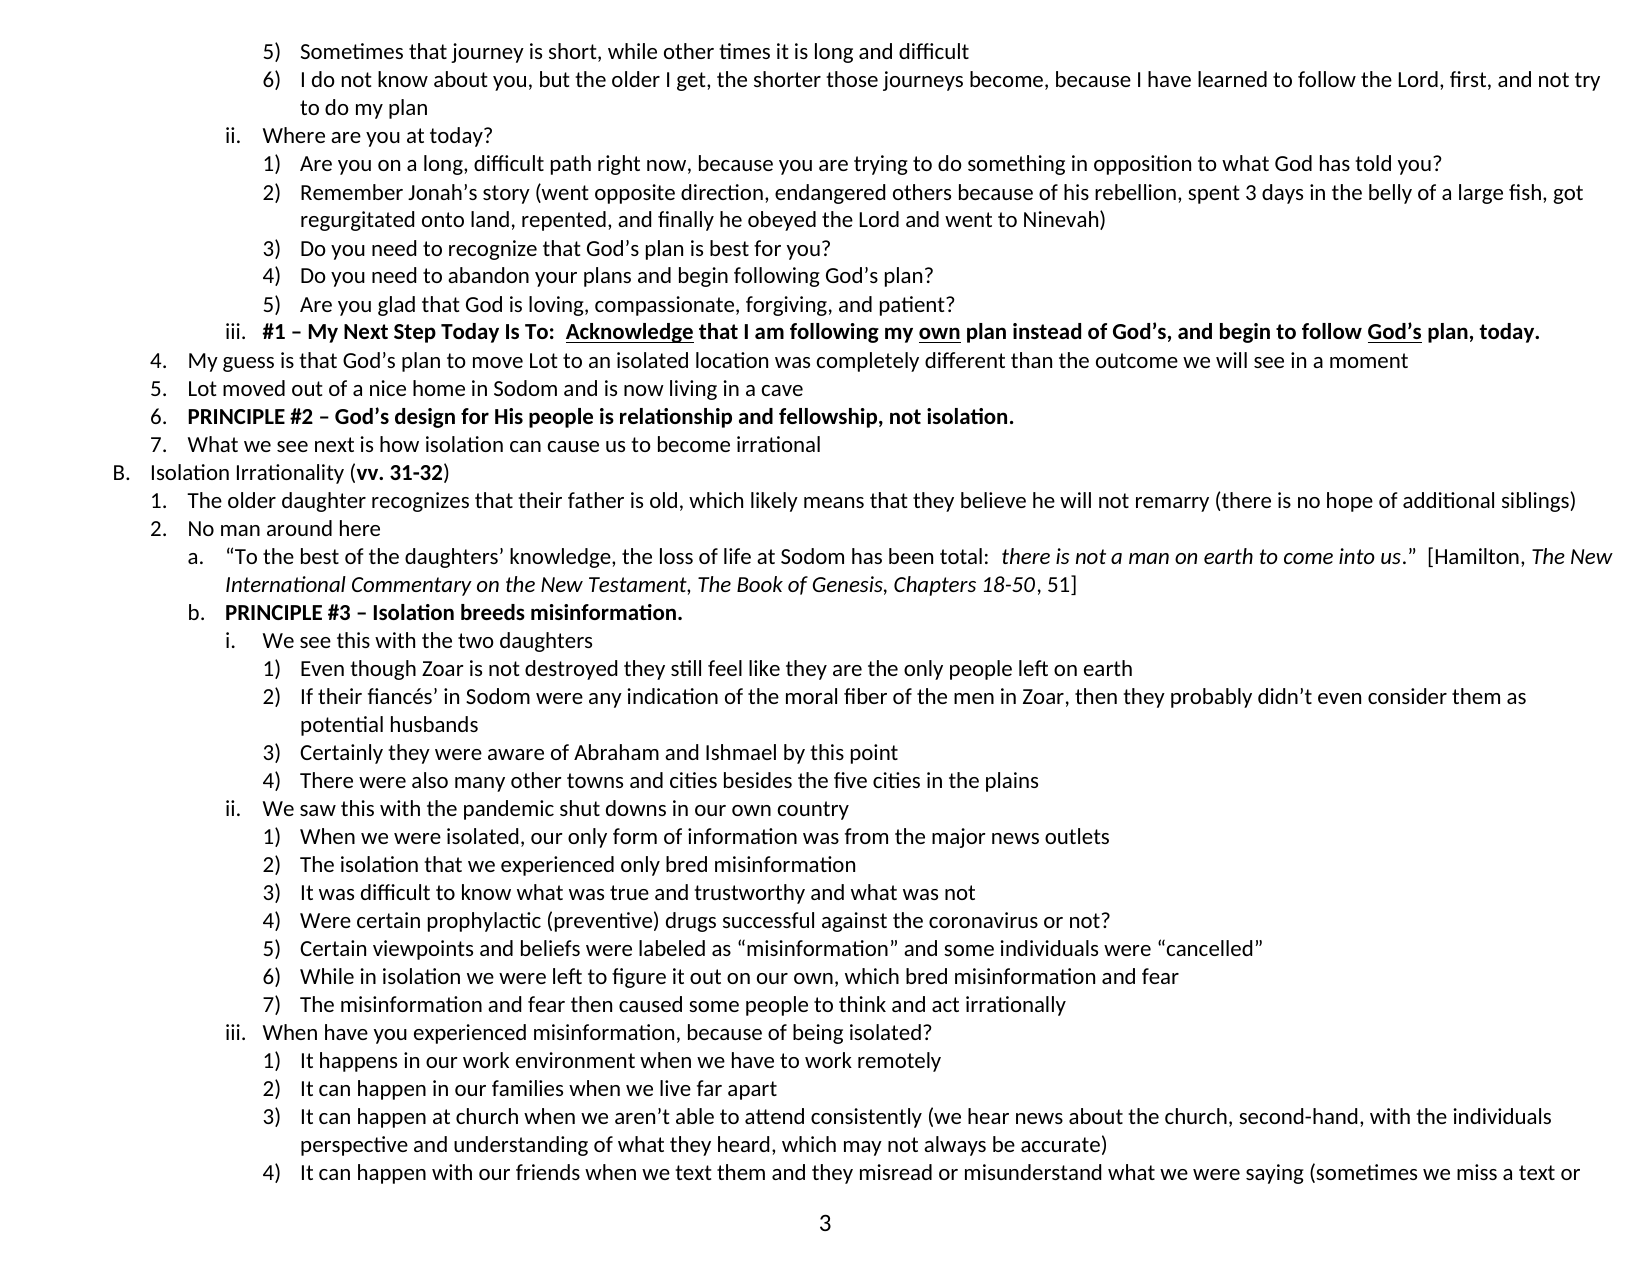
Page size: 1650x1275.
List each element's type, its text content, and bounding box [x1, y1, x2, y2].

list There were also many other towns and cities besides the five cities in the plains [262, 766, 1612, 794]
list When we were isolated, our only form of information was from the major news outlets [262, 822, 1612, 850]
list We saw this with the pandemic shut downs in our own country [225, 794, 1612, 822]
list No man around here [150, 514, 1612, 542]
list The misinformation and fear then caused some people to think and act irrationally [262, 990, 1612, 1018]
list #1 – My Next Step Today Is To: Acknowledge that I am following my own plan instead of God’s, and begin to follow God’s plan, today. [225, 318, 1612, 346]
list I do not know about you, but the older I get, the shorter those journeys become, because I have learned to follow the Lord, first, and not try to do my plan [262, 66, 1612, 122]
list Do you need to abandon your plans and begin following God’s plan? [262, 262, 1612, 290]
list The isolation that we experienced only bred misinformation [262, 850, 1612, 878]
list We see this with the two daughters [225, 626, 1612, 654]
list It happens in our work environment when we have to work remotely [262, 1046, 1612, 1074]
list While in isolation we were left to figure it out on our own, which bred misinformation and fear [262, 962, 1612, 990]
list Remember Jonah’s story (went opposite direction, endangered others because of his rebellion, spent 3 days in the belly of a large fish, got regurgitated onto land, repented, and finally he obeyed the Lord and went to Ninevah) [262, 178, 1612, 234]
list Even though Zoar is not destroyed they still feel like they are the only people left on earth [262, 654, 1612, 682]
list It can happen with our friends when we text them and they misread or misunderstand what we were saying (sometimes we miss a text or [262, 1158, 1612, 1186]
list When have you experienced misinformation, because of being isolated? [225, 1018, 1612, 1046]
list PRINCIPLE #2 – God’s design for His people is relationship and fellowship, not isolation. [150, 402, 1612, 430]
list It was difficult to know what was true and trustworthy and what was not [262, 878, 1612, 906]
list If their fiancés’ in Sodom were any indication of the moral fiber of the men in Zoar, then they probably didn’t even consider them as potential husbands [262, 682, 1612, 738]
list The older daughter recognizes that their father is old, which likely means that they believe he will not remarry (there is no hope of additional siblings) [150, 486, 1612, 514]
list Sometimes that journey is short, while other times it is long and difficult [262, 37, 1612, 66]
list What we see next is how isolation can cause us to become irrational [150, 430, 1612, 458]
list “To the best of the daughters’ knowledge, the loss of life at Sodom has been total: there is not a man on earth to come into us.” [Hamilton, The New International Commentary on the New Testament, The Book of Genesis, Chapters 18-50, 51] [187, 542, 1612, 598]
list It can happen at church when we aren’t able to attend consistently (we hear news about the church, second-hand, with the individuals perspective and understanding of what they heard, which may not always be accurate) [262, 1102, 1612, 1158]
list Are you on a long, difficult path right now, because you are trying to do something in opposition to what God has told you? [262, 149, 1612, 178]
list Isolation Irrationality (vv. 31-32) [112, 458, 1612, 486]
list Do you need to recognize that God’s plan is best for you? [262, 234, 1612, 262]
list Certainly they were aware of Abraham and Ishmael by this point [262, 738, 1612, 766]
list Certain viewpoints and beliefs were labeled as “misinformation” and some individuals were “cancelled” [262, 934, 1612, 962]
list It can happen in our families when we live far apart [262, 1074, 1612, 1102]
list My guess is that God’s plan to move Lot to an isolated location was completely different than the outcome we will see in a moment [150, 346, 1612, 374]
list Are you glad that God is loving, compassionate, forgiving, and patient? [262, 290, 1612, 318]
list Were certain prophylactic (preventive) drugs successful against the coronavirus or not? [262, 906, 1612, 934]
list Where are you at today? [225, 122, 1612, 149]
list PRINCIPLE #3 – Isolation breeds misinformation. [187, 598, 1612, 626]
list Lot moved out of a nice home in Sodom and is now living in a cave [150, 374, 1612, 402]
